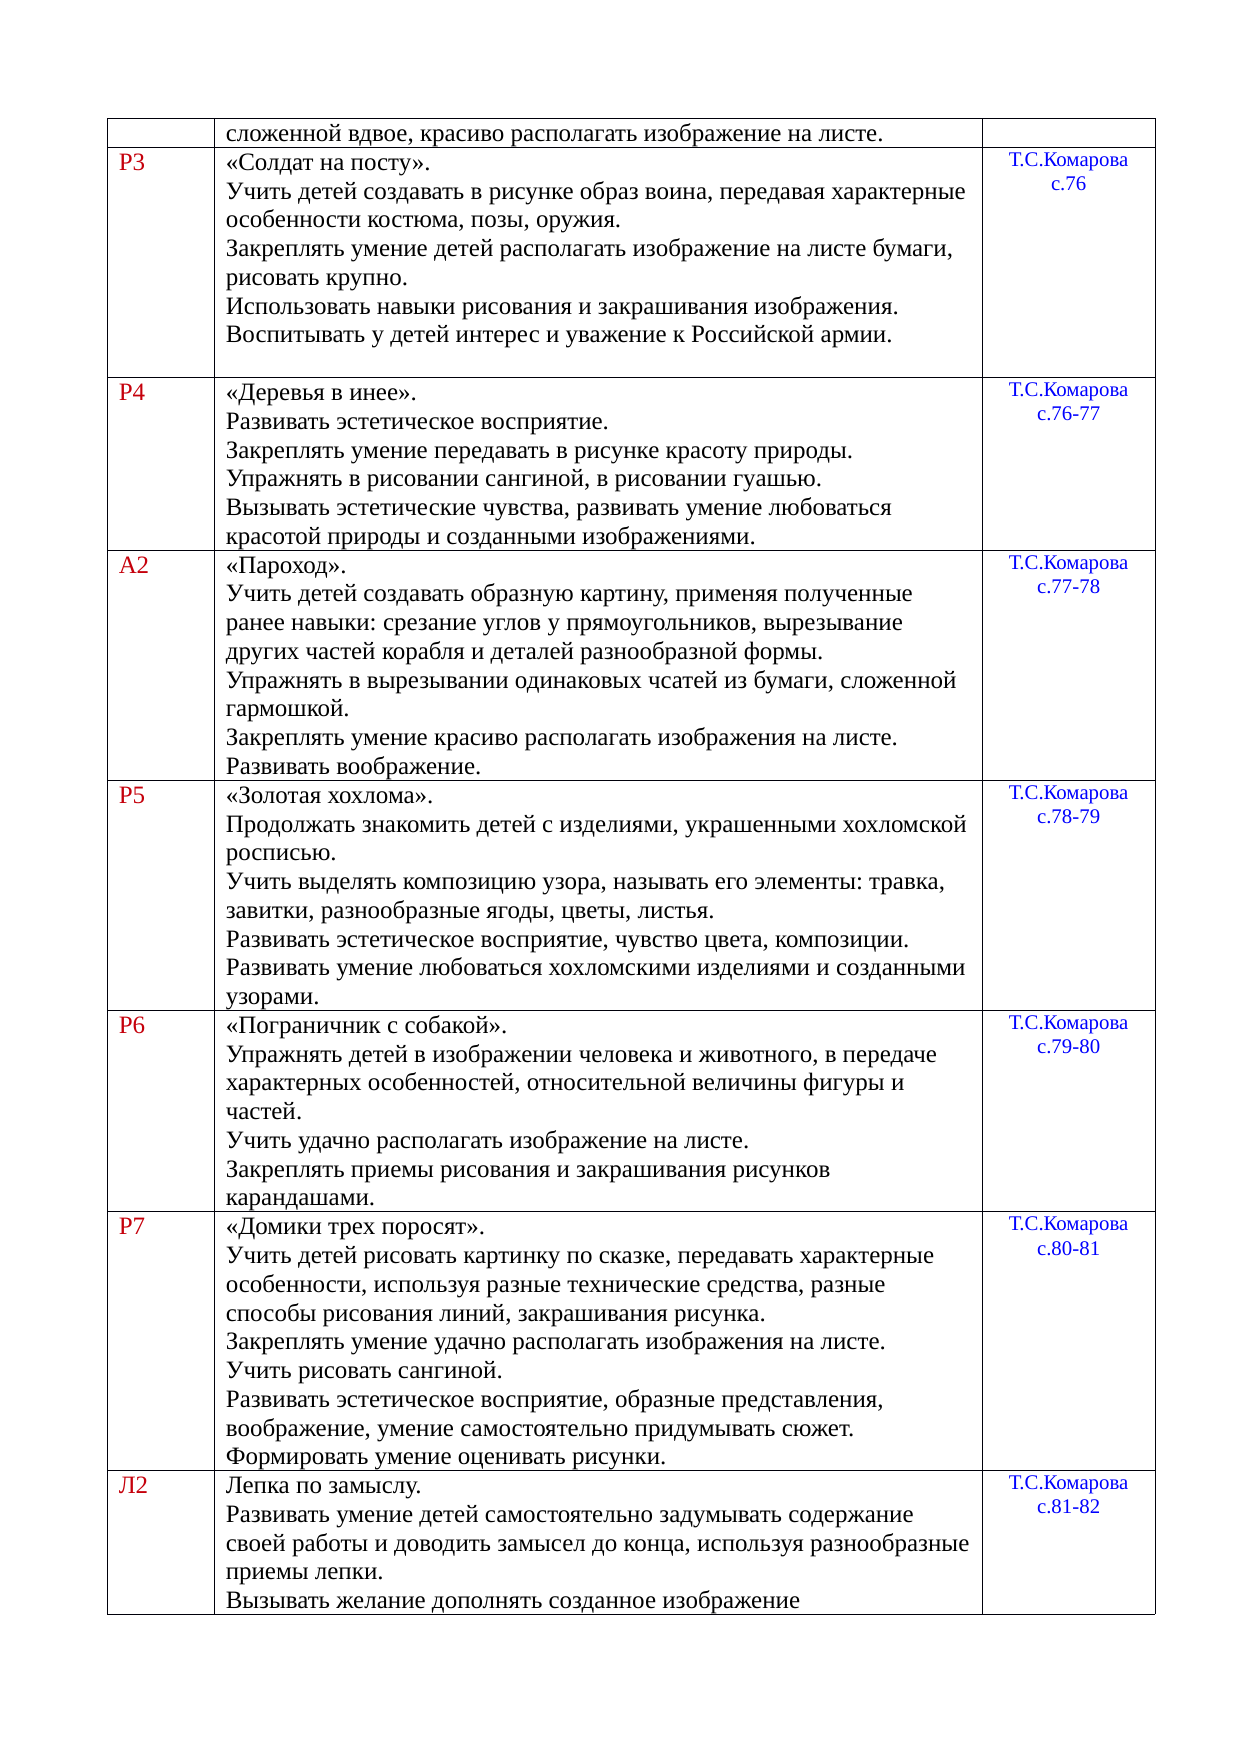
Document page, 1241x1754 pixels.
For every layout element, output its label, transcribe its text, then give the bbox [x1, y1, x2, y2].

table_cell Т.С.Комарова с.81-82 [983, 1471, 1155, 1614]
table_cell Т.С.Комарова с.80-81 [983, 1212, 1155, 1470]
table_cell сложенной вдвое, красиво располагать изображение на листе. [215, 119, 982, 147]
table_cell Лепка по замыслу. Развивать умение детей самостоятельно задумывать содержание своей работы и доводить замысел до конца, используя разнообразные приемы лепки. Вызывать желание дополнять созданное изображение [215, 1471, 982, 1614]
table_cell А2 [108, 551, 214, 780]
table_cell «Деревья в инее». Развивать эстетическое восприятие. Закреплять умение передавать в рисунке красоту природы. Упражнять в рисовании сангиной, в рисовании гуашью. Вызывать эстетические чувства, развивать умение любоваться красотой природы и созданными изображениями. [215, 378, 982, 550]
table_cell «Солдат на посту». Учить детей создавать в рисунке образ воина, передавая характерные особенности костюма, позы, оружия. Закреплять умение детей располагать изображение на листе бумаги, рисовать крупно. Использовать навыки рисования и закрашивания изображения. Воспитывать у детей интерес и уважение к Российской армии. [215, 148, 982, 377]
table_cell Р4 [108, 378, 214, 550]
table_cell «Золотая хохлома». Продолжать знакомить детей с изделиями, украшенными хохломской росписью. Учить выделять композицию узора, называть его элементы: травка, завитки, разнообразные ягоды, цветы, листья. Развивать эстетическое восприятие, чувство цвета, композиции. Развивать умение любоваться хохломскими изделиями и созданными узорами. [215, 781, 982, 1010]
table_cell Р7 [108, 1212, 214, 1470]
table_cell Т.С.Комарова с.76-77 [983, 378, 1155, 550]
table_cell Т.С.Комарова с.77-78 [983, 551, 1155, 780]
table_cell [108, 119, 214, 147]
table_cell «Пограничник с собакой». Упражнять детей в изображении человека и животного, в передаче характерных особенностей, относительной величины фигуры и частей. Учить удачно располагать изображение на листе. Закреплять приемы рисования и закрашивания рисунков карандашами. [215, 1011, 982, 1211]
table_cell [983, 119, 1155, 147]
table_cell Л2 [108, 1471, 214, 1614]
table_cell Т.С.Комарова с.79-80 [983, 1011, 1155, 1211]
table_cell Р3 [108, 148, 214, 377]
table_cell Т.С.Комарова с.78-79 [983, 781, 1155, 1010]
table_cell Р5 [108, 781, 214, 1010]
table_cell Р6 [108, 1011, 214, 1211]
table_cell Т.С.Комарова с.76 [983, 148, 1155, 377]
table_cell «Пароход». Учить детей создавать образную картину, применяя полученные ранее навыки: срезание углов у прямоугольников, вырезывание других частей корабля и деталей разнообразной формы. Упражнять в вырезывании одинаковых чсатей из бумаги, сложенной гармошкой. Закреплять умение красиво располагать изображения на листе. Развивать воображение. [215, 551, 982, 780]
table_cell «Домики трех поросят». Учить детей рисовать картинку по сказке, передавать характерные особенности, используя разные технические средства, разные способы рисования линий, закрашивания рисунка. Закреплять умение удачно располагать изображения на листе. Учить рисовать сангиной. Развивать эстетическое восприятие, образные представления, воображение, умение самостоятельно придумывать сюжет. Формировать умение оценивать рисунки. [215, 1212, 982, 1470]
